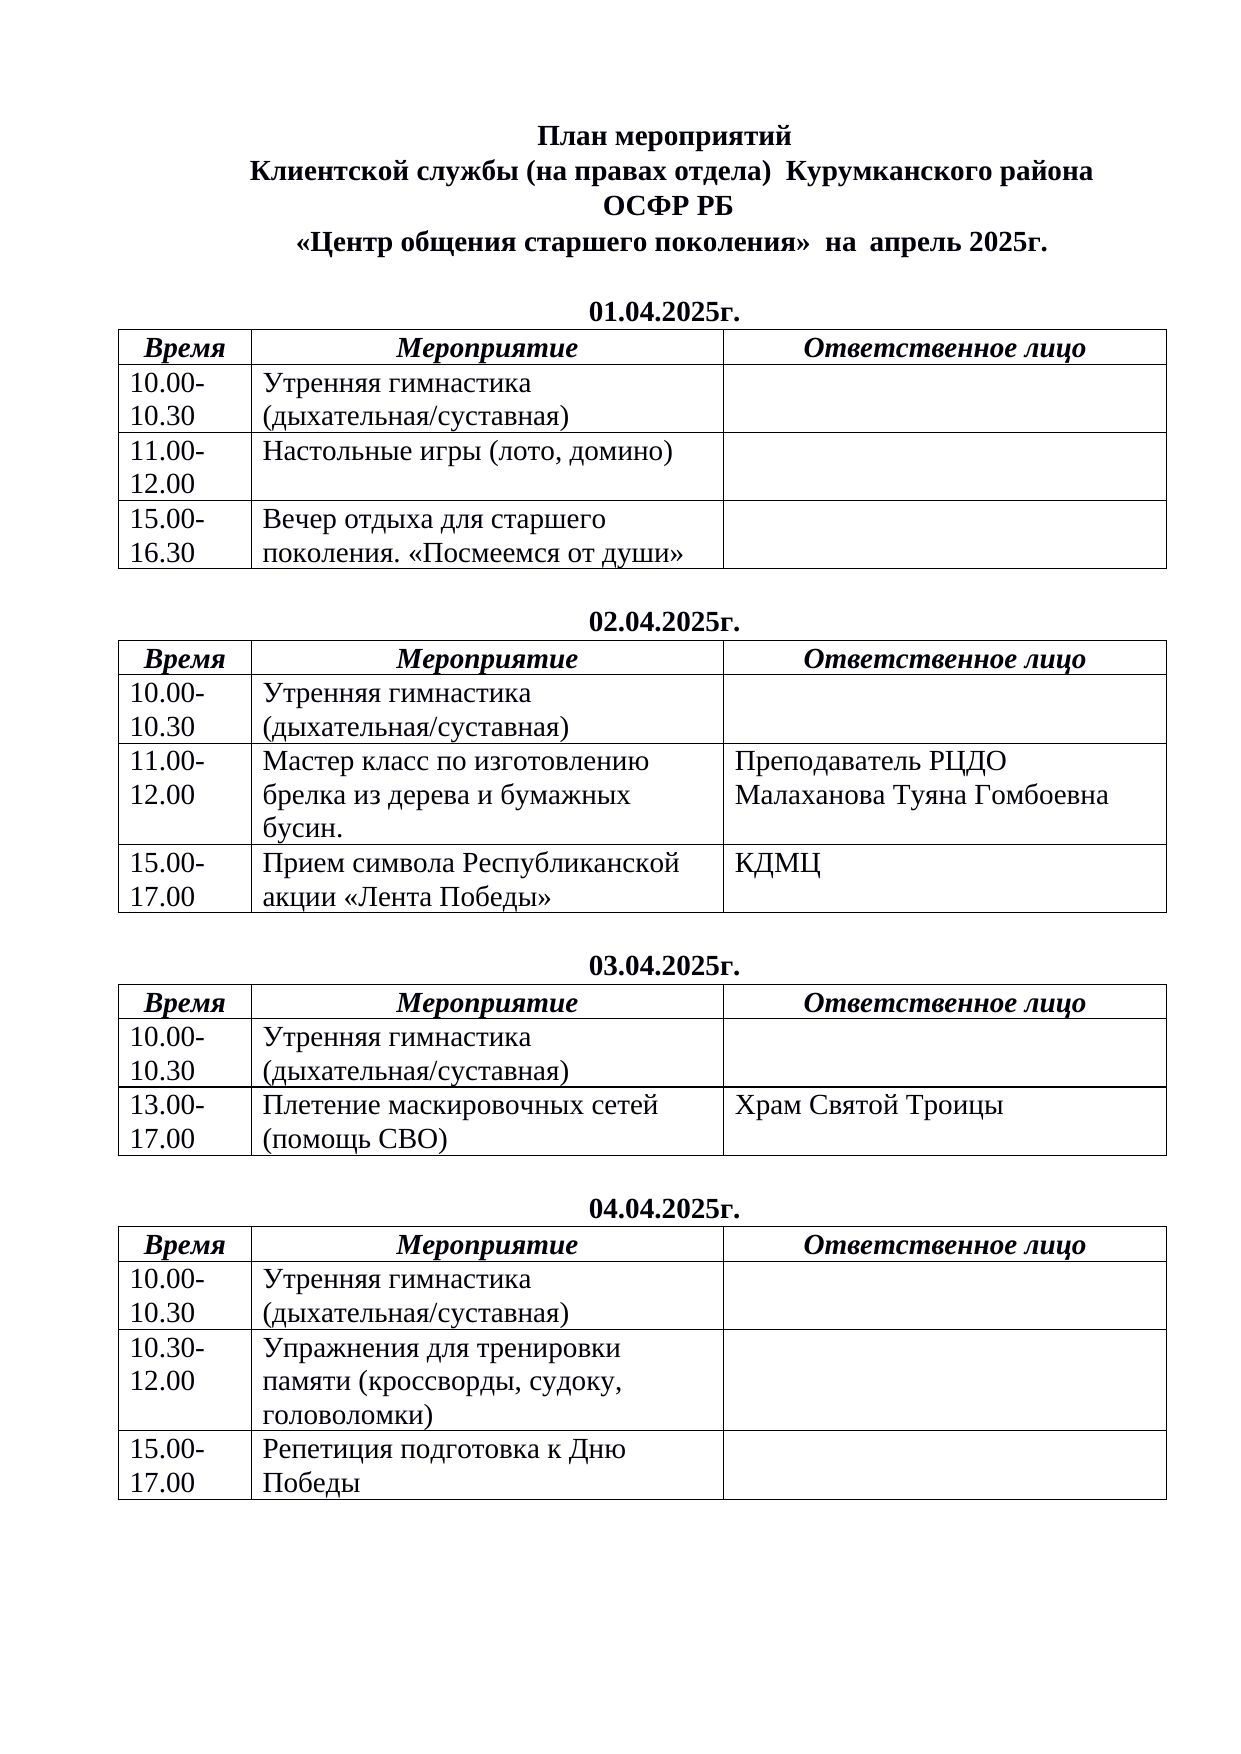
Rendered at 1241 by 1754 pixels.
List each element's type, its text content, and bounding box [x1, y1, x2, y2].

table_header Мероприятие [252, 330, 723, 364]
table_cell КДМЦ [724, 845, 1166, 912]
table_cell Вечер отдыха для старшего поколения. «Посмеемся от души» [252, 501, 723, 568]
table_cell Утренняя гимнастика (дыхательная/суставная) [252, 675, 723, 742]
text 03.04.2025г. [177, 948, 1152, 982]
table_header Ответственное лицо [724, 1227, 1166, 1261]
table_cell [724, 1262, 1166, 1329]
table_cell Утренняя гимнастика (дыхательная/суставная) [252, 1019, 723, 1086]
text 04.04.2025г. [177, 1191, 1152, 1224]
table_cell Преподаватель РЦДО Малаханова Туяна Гомбоевна [724, 744, 1166, 844]
table_header Мероприятие [252, 641, 723, 674]
table_cell 15.00-16.30 [119, 501, 251, 568]
table_cell 11.00-12.00 [119, 433, 251, 500]
table_header Мероприятие [252, 985, 723, 1018]
table_cell Утренняя гимнастика (дыхательная/суставная) [252, 365, 723, 432]
table_cell Настольные игры (лото, домино) [252, 433, 723, 500]
table_cell [724, 1019, 1166, 1086]
table_header Мероприятие [252, 1227, 723, 1261]
table_cell 10.00-10.30 [119, 365, 251, 432]
table_cell 10.00-10.30 [119, 675, 251, 742]
table_cell Утренняя гимнастика (дыхательная/суставная) [252, 1262, 723, 1329]
table_header Ответственное лицо [724, 641, 1166, 674]
table_cell Упражнения для тренировки памяти (кроссворды, судоку, головоломки) [252, 1330, 723, 1430]
table_cell 15.00-17.00 [119, 845, 251, 912]
table_header Время [119, 330, 251, 364]
table_header Ответственное лицо [724, 330, 1166, 364]
table_cell [724, 433, 1166, 500]
text ОСФР РБ [177, 188, 1152, 222]
table_cell [724, 675, 1166, 742]
table_header Время [119, 1227, 251, 1261]
table_cell Прием символа Республиканской акции «Лента Победы» [252, 845, 723, 912]
table_cell Репетиция подготовка к Дню Победы [252, 1431, 723, 1498]
table_cell 10.00-10.30 [119, 1019, 251, 1086]
table_cell Плетение маскировочных сетей (помощь СВО) [252, 1088, 723, 1154]
table_cell [724, 365, 1166, 432]
text План мероприятий [177, 118, 1152, 152]
table_cell 10.00-10.30 [119, 1262, 251, 1329]
table_cell Мастер класс по изготовлению брелка из дерева и бумажных бусин. [252, 744, 723, 844]
text 02.04.2025г. [177, 604, 1152, 638]
text Клиентской службы (на правах отдела) Курумканского района [177, 153, 1152, 187]
table_header Ответственное лицо [724, 985, 1166, 1018]
text 01.04.2025г. [177, 294, 1152, 328]
table_cell 13.00-17.00 [119, 1088, 251, 1154]
text «Центр общения старшего поколения» на апрель 2025г. [177, 224, 1152, 257]
table_cell 11.00-12.00 [119, 744, 251, 844]
table_cell 10.30-12.00 [119, 1330, 251, 1430]
table_cell [724, 1330, 1166, 1430]
table_cell [724, 501, 1166, 568]
table_header Время [119, 985, 251, 1018]
table_cell [724, 1431, 1166, 1498]
table_header Время [119, 641, 251, 674]
table_cell 15.00-17.00 [119, 1431, 251, 1498]
table_cell Храм Святой Троицы [724, 1088, 1166, 1154]
